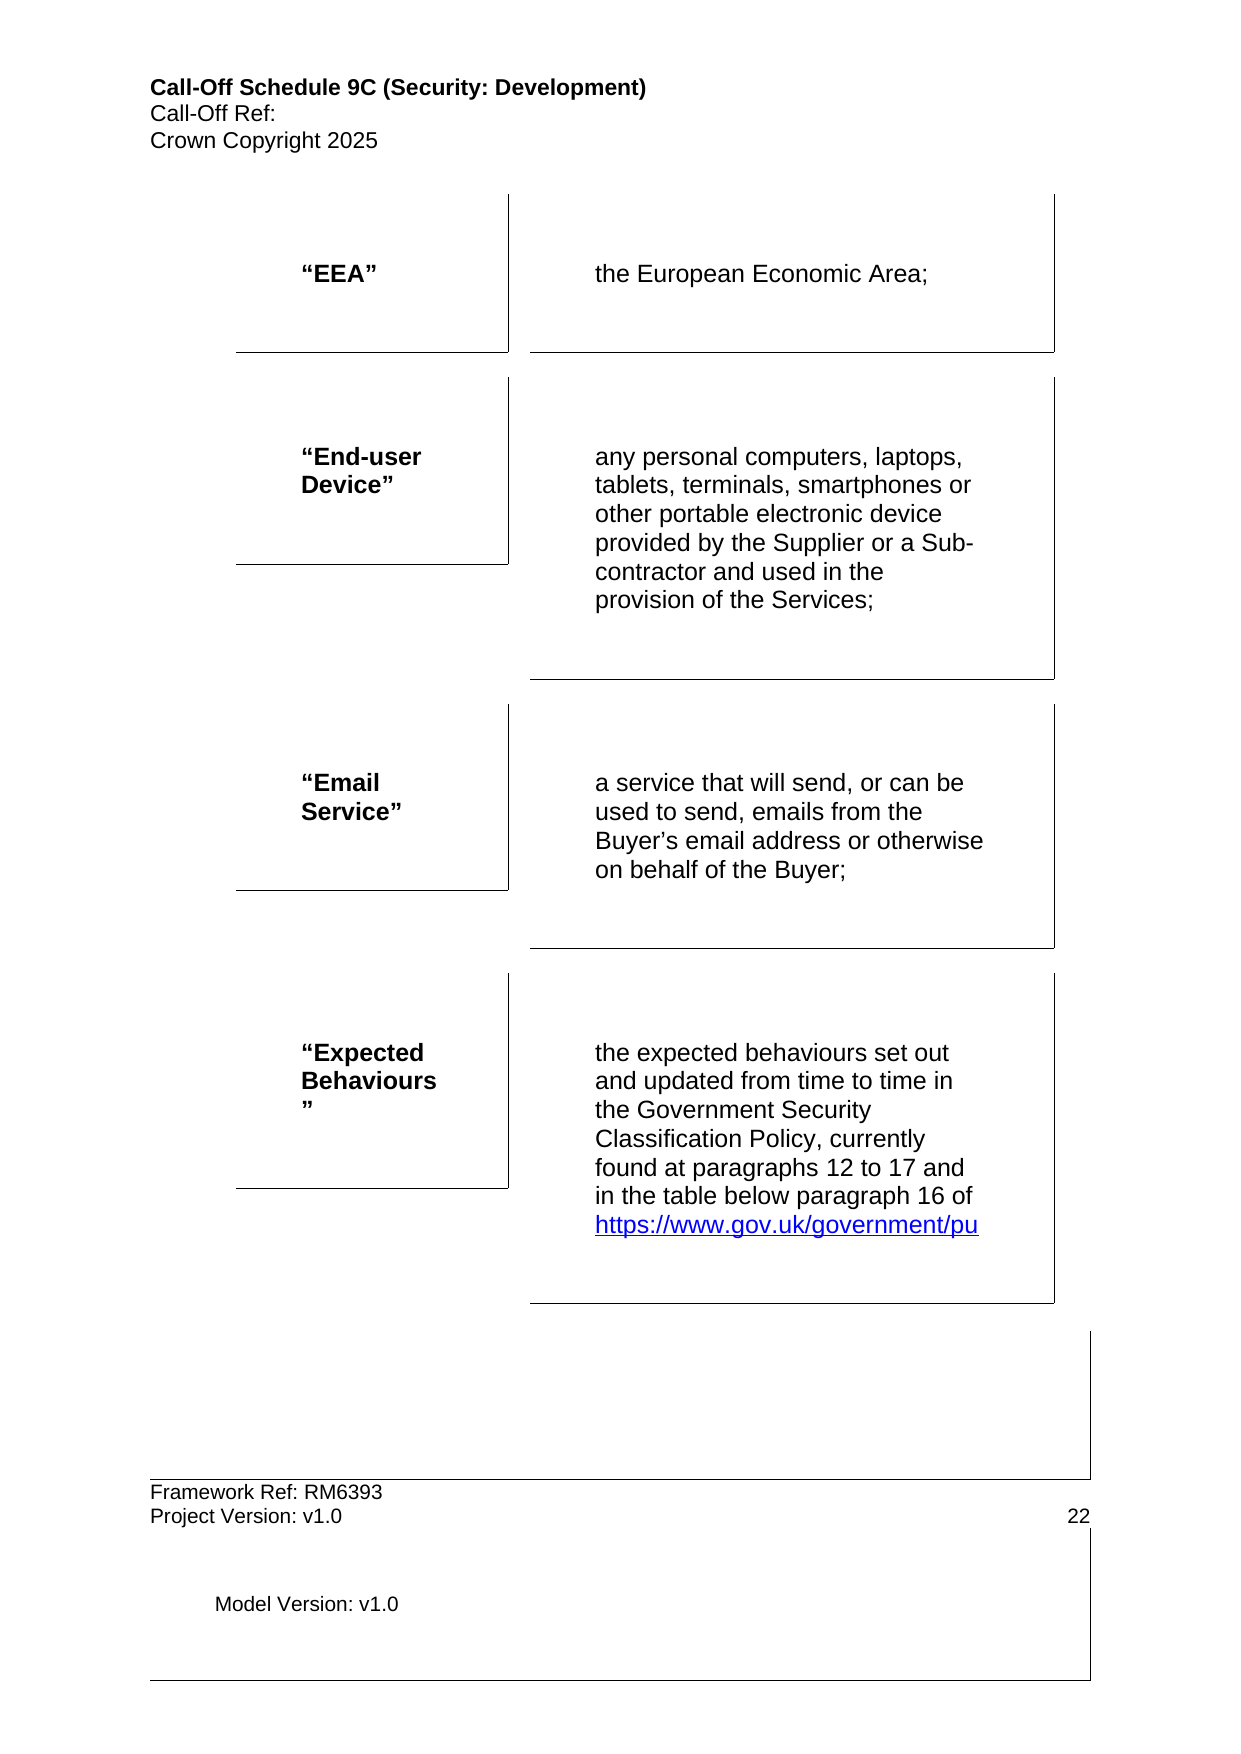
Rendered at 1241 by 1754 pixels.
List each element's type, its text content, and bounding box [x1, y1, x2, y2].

table_cell the expected behaviours set out and updated from time to time in the Government Security Classification Policy, currently found at paragraphs 12 to 17 and in the table below paragraph 16 of https://www.gov.uk/government/pu [519, 960, 1066, 1303]
table_cell “Email Service” [225, 691, 519, 960]
table_cell any personal computers, laptops, tablets, terminals, smartphones or other portable electronic device provided by the Supplier or a Sub-contractor and used in the provision of the Services; [519, 365, 1066, 691]
table_cell a service that will send, or can be used to send, emails from the Buyer’s email address or otherwise on behalf of the Buyer; [519, 691, 1066, 960]
table_cell “EEA” [225, 182, 519, 364]
table_cell “Expected Behaviours” [225, 960, 519, 1303]
table_cell “End-user Device” [225, 365, 519, 691]
table_cell the European Economic Area; [519, 182, 1066, 364]
